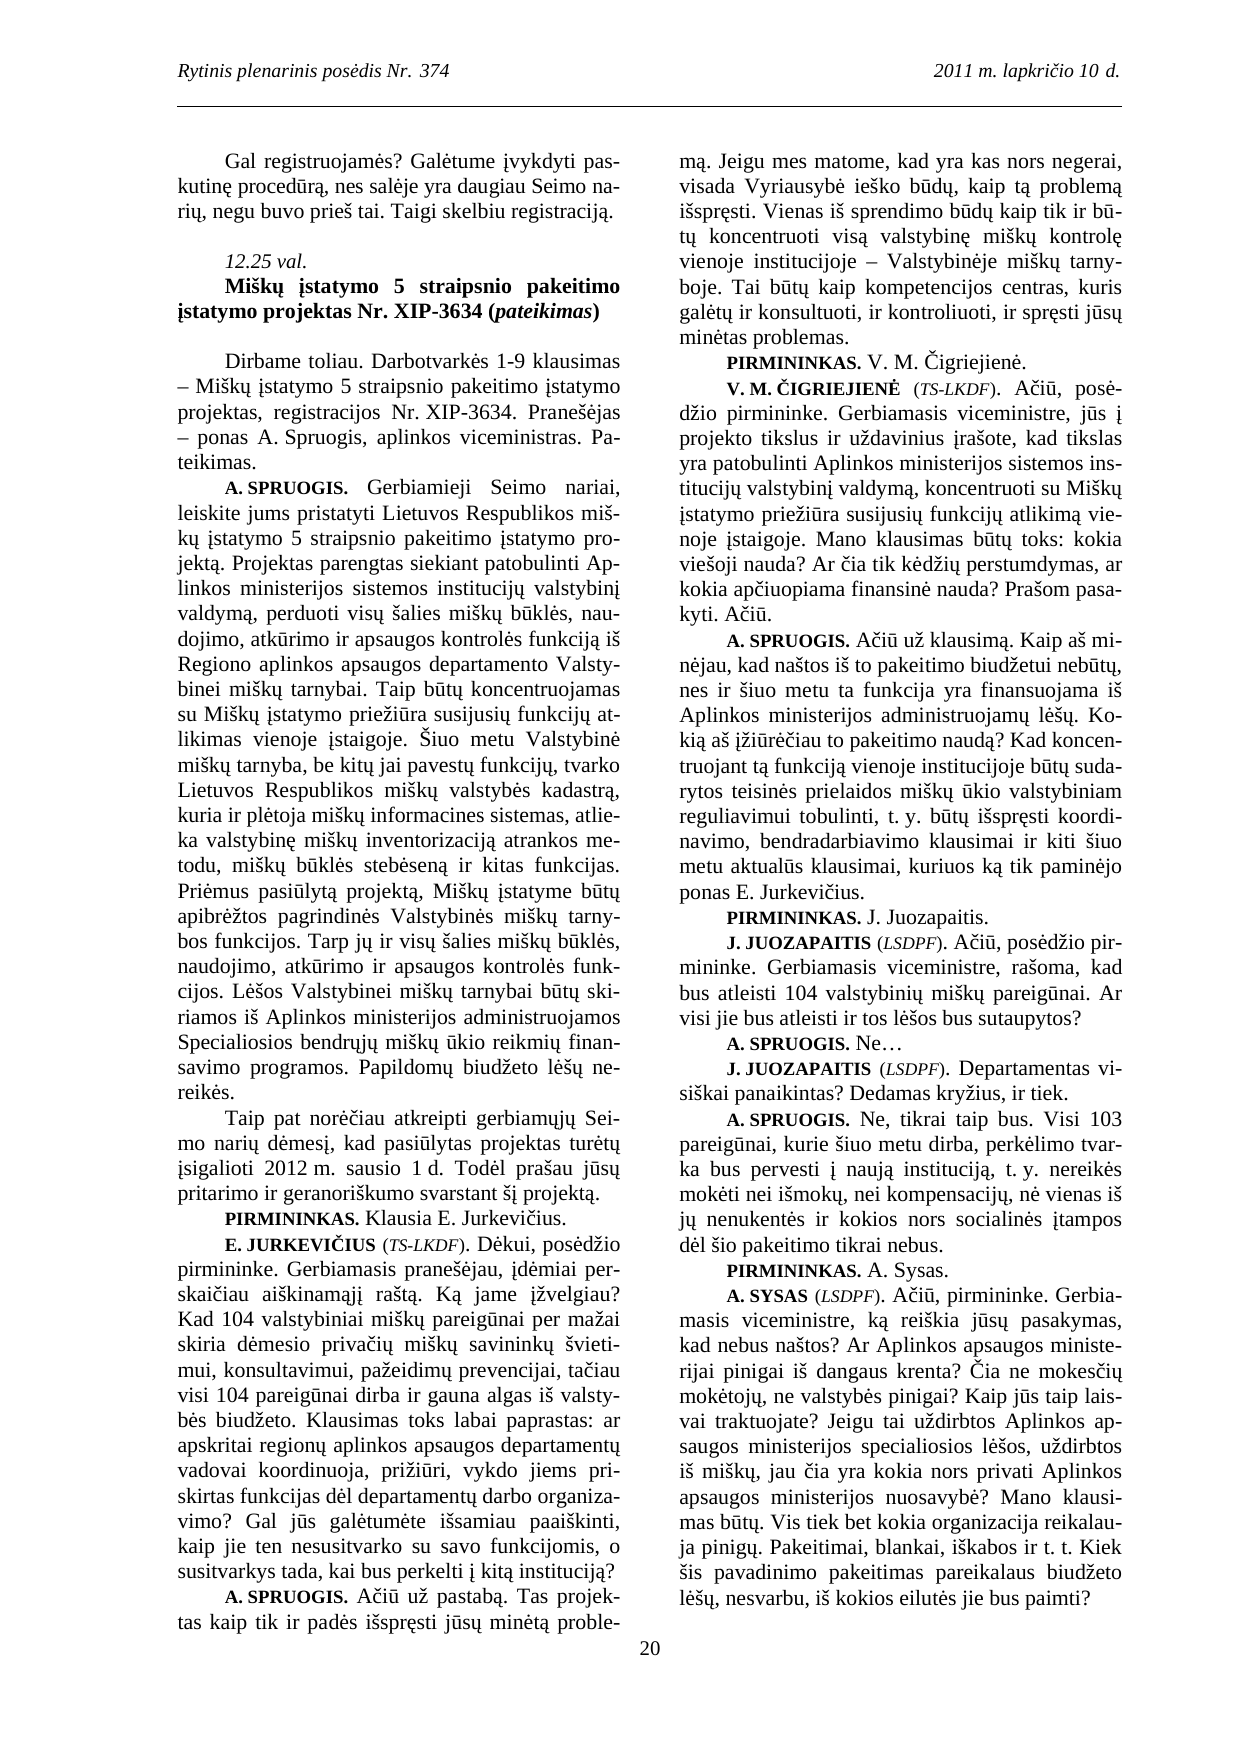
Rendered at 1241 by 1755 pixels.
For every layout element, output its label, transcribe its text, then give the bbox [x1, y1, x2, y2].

text PIRMININKAS. Klau­sia E. Jur­ke­vi­čius. [177, 1205, 620, 1231]
text A. SPRUOGIS. Ačiū už pa­sta­bą. Tas pro­jek­tas kaip tik ir pa­dės iš­spręs­ti jū­sų mi­nė­tą pro­ble­ [177, 1583, 620, 1634]
text J. JUOZAPAITIS (LSDPF). Ačiū, po­sė­džio pir­mi­nin­ke. Ger­bia­ma­sis vi­ce­mi­nist­re, ra­šo­ma, kad bus at­leis­ti 104 vals­ty­bi­nių miš­kų pa­rei­gū­nai. Ar vi­si jie bus at­leis­ti ir tos lė­šos bus su­tau­py­tos? [679, 929, 1122, 1030]
text E. JURKEVIČIUS (TS-LKDF). Dė­kui, po­sė­džio pir­mi­nin­ke. Ger­bia­ma­sis pra­ne­šė­jau, įdė­miai per­skai­čiau aiš­ki­na­mą­jį raš­tą. Ką ja­me įžvel­giau? Kad 104 vals­ty­bi­niai miš­kų pa­rei­gū­nai per ma­žai ski­ria dė­me­sio pri­va­čių miš­kų sa­vi­nin­kų švie­ti­mui, kon­sul­ta­vi­mui, pa­žei­di­mų pre­ven­ci­jai, ta­čiau vi­si 104 pa­rei­gū­nai dir­ba ir gau­na al­gas iš vals­ty­bės biu­dže­to. Klau­si­mas toks la­bai pa­pras­tas: ar ap­skri­tai re­gio­nų ap­lin­kos ap­sau­gos de­par­ta­men­tų va­do­vai ko­or­di­nuo­ja, pri­žiū­ri, vyk­do jiems pri­skir­tas funk­ci­jas dėl de­par­ta­men­tų dar­bo or­ga­ni­za­vi­mo? Gal jūs ga­lė­tu­mė­te iš­sa­miau pa­aiš­kin­ti, kaip jie ten nesu­si­tvar­ko su sa­vo funk­ci­jo­mis, o su­si­tvar­kys ta­da, kai bus per­kel­ti į ki­tą ins­ti­tu­ci­ją? [177, 1231, 620, 1583]
text A. SPRUOGIS. Ne, tik­rai taip bus. Vi­si 103 pa­rei­gū­nai, ku­rie šiuo me­tu dir­ba, per­kė­li­mo tvar­ka bus per­ves­ti į nau­ją ins­ti­tu­ci­ją, t. y. ne­rei­kės mo­kė­ti nei iš­mo­kų, nei kom­pen­sa­ci­jų, nė vie­nas iš jų ne­nu­ken­tės ir ko­kios nors so­cia­li­nės įtam­pos dėl šio pa­kei­ti­mo tik­rai ne­bus. [679, 1106, 1122, 1257]
text V. M. ČIGRIEJIENĖ (TS-LKDF). Ačiū, po­sė­džio pir­mi­nin­ke. Ger­bia­ma­sis vi­ce­mi­nist­re, jūs į pro­jek­to tiks­lus ir už­da­vi­nius įra­šo­te, kad tiks­las yra pa­to­bu­lin­ti Ap­lin­kos mi­nis­te­ri­jos sis­te­mos ins­ti­tu­ci­jų vals­ty­bi­nį val­dy­mą, kon­cen­truo­ti su Miš­kų įsta­ty­mo prie­žiū­ra su­si­ju­sių funk­ci­jų at­li­ki­mą vie­no­je įstai­go­je. Ma­no klau­si­mas bū­tų toks: ko­kia vie­šo­ji nau­da? Ar čia tik kė­džių per­stum­dy­mas, ar ko­kia ap­čiuo­pia­ma fi­nan­si­nė nau­da? Pra­šom pa­sa­ky­ti. Ačiū. [679, 374, 1122, 627]
text PIRMININKAS. J. Juo­za­pai­tis. [679, 904, 1122, 929]
text A. SPRUOGIS. Ger­bia­mie­ji Sei­mo na­riai, leis­ki­te jums pri­sta­ty­ti Lie­tu­vos Res­pub­li­kos miš­kų įsta­ty­mo 5 straips­nio pa­kei­ti­mo įsta­ty­mo pro­jek­tą. Pro­jek­tas pa­reng­tas sie­kiant pa­to­bu­lin­ti Ap­lin­kos mi­nis­te­ri­jos sis­te­mos ins­ti­tu­ci­jų vals­ty­bi­nį val­dy­mą, per­duo­ti vi­sų ša­lies miš­kų būk­lės, nau­do­ji­mo, at­kū­ri­mo ir ap­sau­gos kon­tro­lės funk­ci­ją iš Re­gio­no ap­lin­kos ap­sau­gos de­par­ta­men­to Vals­ty­bi­nei miš­kų tar­ny­bai. Taip bū­tų kon­cen­truo­ja­mas su Miš­kų įsta­ty­mo prie­žiū­ra su­si­ju­sių funk­ci­jų at­li­ki­mas vie­no­je įstai­go­je. Šiuo me­tu Vals­ty­bi­nė miš­kų tar­ny­ba, be ki­tų jai pa­ves­tų funk­ci­jų, tvar­ko Lie­tu­vos Res­pub­li­kos miš­kų vals­ty­bės ka­dast­rą, ku­ria ir plė­to­ja miš­kų in­for­ma­ci­nes sis­te­mas, at­lie­ka vals­ty­bi­nę miš­kų in­ven­to­ri­za­ci­ją at­ran­kos me­to­du, miš­kų būk­lės ste­bė­se­ną ir ki­tas funk­ci­jas. Pri­ėmus pa­siū­ly­tą pro­jek­tą, Miš­kų įsta­ty­me bū­tų api­brėž­tos pa­grin­di­nės Vals­ty­bi­nės miš­kų tar­ny­bos funk­ci­jos. Tarp jų ir vi­sų ša­lies miš­kų būk­lės, nau­do­ji­mo, at­kū­ri­mo ir ap­sau­gos kon­tro­lės funk­ci­jos. Lė­šos Vals­ty­bi­nei miš­kų tar­ny­bai bū­tų ski­ria­mos iš Ap­lin­kos mi­nis­te­ri­jos ad­mi­nist­ruo­ja­mos Spe­cia­lio­sios ben­drų­jų miš­kų ūkio reik­mių fi­nan­sa­vi­mo pro­gra­mos. Pa­pil­do­mų biu­dže­to lė­šų ne­rei­kės. [177, 474, 620, 1104]
text Gal re­gist­ruo­ja­mės? Ga­lė­tu­me įvyk­dy­ti pas­ku­ti­nę pro­ce­dū­rą, nes sa­lė­je yra dau­giau Sei­mo na­rių, ne­gu bu­vo prieš tai. Tai­gi skel­biu re­gist­ra­ci­ją. [177, 148, 620, 223]
text Taip pat no­rė­čiau at­kreip­ti ger­bia­mų­jų Sei­mo na­rių dė­me­sį, kad pa­siū­ly­tas pro­jek­tas tu­rė­tų įsi­ga­lio­ti 2012 m. sau­sio 1 d. To­dėl pra­šau jū­sų pri­ta­ri­mo ir ge­ra­no­riš­ku­mo svars­tant šį pro­jek­tą. [177, 1104, 620, 1205]
text A. SYSAS (LSDPF). Ačiū, pir­mi­nin­ke. Ger­bia­ma­sis vi­ce­mi­nist­re, ką reiš­kia jū­sų pa­sa­ky­mas, kad ne­bus naš­tos? Ar Ap­lin­kos ap­sau­gos mi­nis­te­ri­jai pi­ni­gai iš dan­gaus kren­ta? Čia ne mo­kes­čių mo­kė­to­jų, ne vals­ty­bės pi­ni­gai? Kaip jūs taip lais­vai trak­tuo­ja­te? Jei­gu tai už­dirb­tos Ap­lin­kos ap­sau­gos mi­nis­te­ri­jos spe­cia­lio­sios lė­šos, už­dirb­tos iš miš­kų, jau čia yra ko­kia nors pri­va­ti Ap­lin­kos ap­sau­gos mi­nis­te­ri­jos nuo­sa­vy­bė? Ma­no klau­si­mas bū­tų. Vis tiek bet ko­kia or­ga­ni­za­ci­ja rei­ka­lau­ja pi­ni­gų. Pa­kei­ti­mai, blan­kai, iš­ka­bos ir t. t. Kiek šis pa­va­di­ni­mo pa­kei­ti­mas pa­rei­ka­laus biu­dže­to lė­šų, ne­svar­bu, iš ko­kios ei­lu­tės jie bus pa­im­ti? [679, 1282, 1122, 1610]
text A. SPRUOGIS. Ne… [679, 1030, 1122, 1055]
text PIRMININKAS. V. M. Čig­rie­jie­nė. [679, 349, 1122, 374]
text 12.25 val. [224, 248, 620, 273]
text A. SPRUOGIS. Ačiū už klau­si­mą. Kaip aš mi­nė­jau, kad naš­tos iš to pa­kei­ti­mo biu­dže­tui ne­bū­tų, nes ir šiuo me­tu ta funk­ci­ja yra fi­nan­suo­ja­ma iš Ap­lin­kos mi­nis­te­ri­jos ad­mi­nist­ruo­ja­mų lė­šų. Ko­kią aš įžiū­rė­čiau to pa­kei­ti­mo nau­dą? Kad kon­cen­truo­jant tą funk­ci­ją vie­no­je ins­ti­tu­ci­jo­je bū­tų su­da­ry­tos tei­si­nės prie­lai­dos miš­kų ūkio vals­ty­bi­niam re­gu­lia­vi­mui to­bu­lin­ti, t. y. bū­tų iš­spręs­ti ko­or­di­na­vi­mo, ben­dra­dar­bia­vi­mo klau­si­mai ir ki­ti šiuo me­tu ak­tu­a­lūs klau­si­mai, ku­riuos ką tik pa­mi­nė­jo po­nas E. Jur­ke­vi­čius. [679, 627, 1122, 904]
text PIRMININKAS. A. Sy­sas. [679, 1257, 1122, 1282]
text J. JUOZAPAITIS (LSDPF). De­par­ta­men­tas vi­siš­kai pa­nai­kin­tas? De­da­mas kry­žius, ir tiek. [679, 1055, 1122, 1106]
text mą. Jei­gu mes ma­to­me, kad yra kas nors ne­ge­rai, vi­sa­da Vy­riau­sy­bė ieš­ko bū­dų, kaip tą pro­ble­mą iš­spręs­ti. Vie­nas iš spren­di­mo bū­dų kaip tik ir bū­tų kon­cen­truo­ti vi­są vals­ty­bi­nę miš­kų kon­tro­lę vie­no­je ins­ti­tu­ci­jo­je – Vals­ty­bi­nė­je miš­kų tar­ny­bo­je. Tai bū­tų kaip kom­pe­ten­ci­jos cen­tras, ku­ris ga­lė­tų ir kon­sul­tuo­ti, ir kon­tro­liuo­ti, ir spręs­ti jū­sų mi­nė­tas pro­ble­mas. [679, 148, 1122, 349]
text Dir­ba­me to­liau. Dar­bo­tvarkės 1-9 klau­si­mas – Miš­kų įsta­ty­mo 5 straips­nio pa­kei­ti­mo įsta­ty­mo pro­jek­tas, re­gist­ra­ci­jos Nr. XIP-3634. Pra­ne­šė­jas – po­nas A. Spruo­gis, ap­lin­kos vi­ce­mi­nist­ras. Pa­tei­ki­mas. [177, 348, 620, 474]
text Miš­kų įsta­ty­mo 5 straips­nio pa­kei­ti­mo įsta­ty­mo pro­jek­tas Nr. XIP-3634 (pa­tei­ki­mas) [177, 273, 620, 323]
